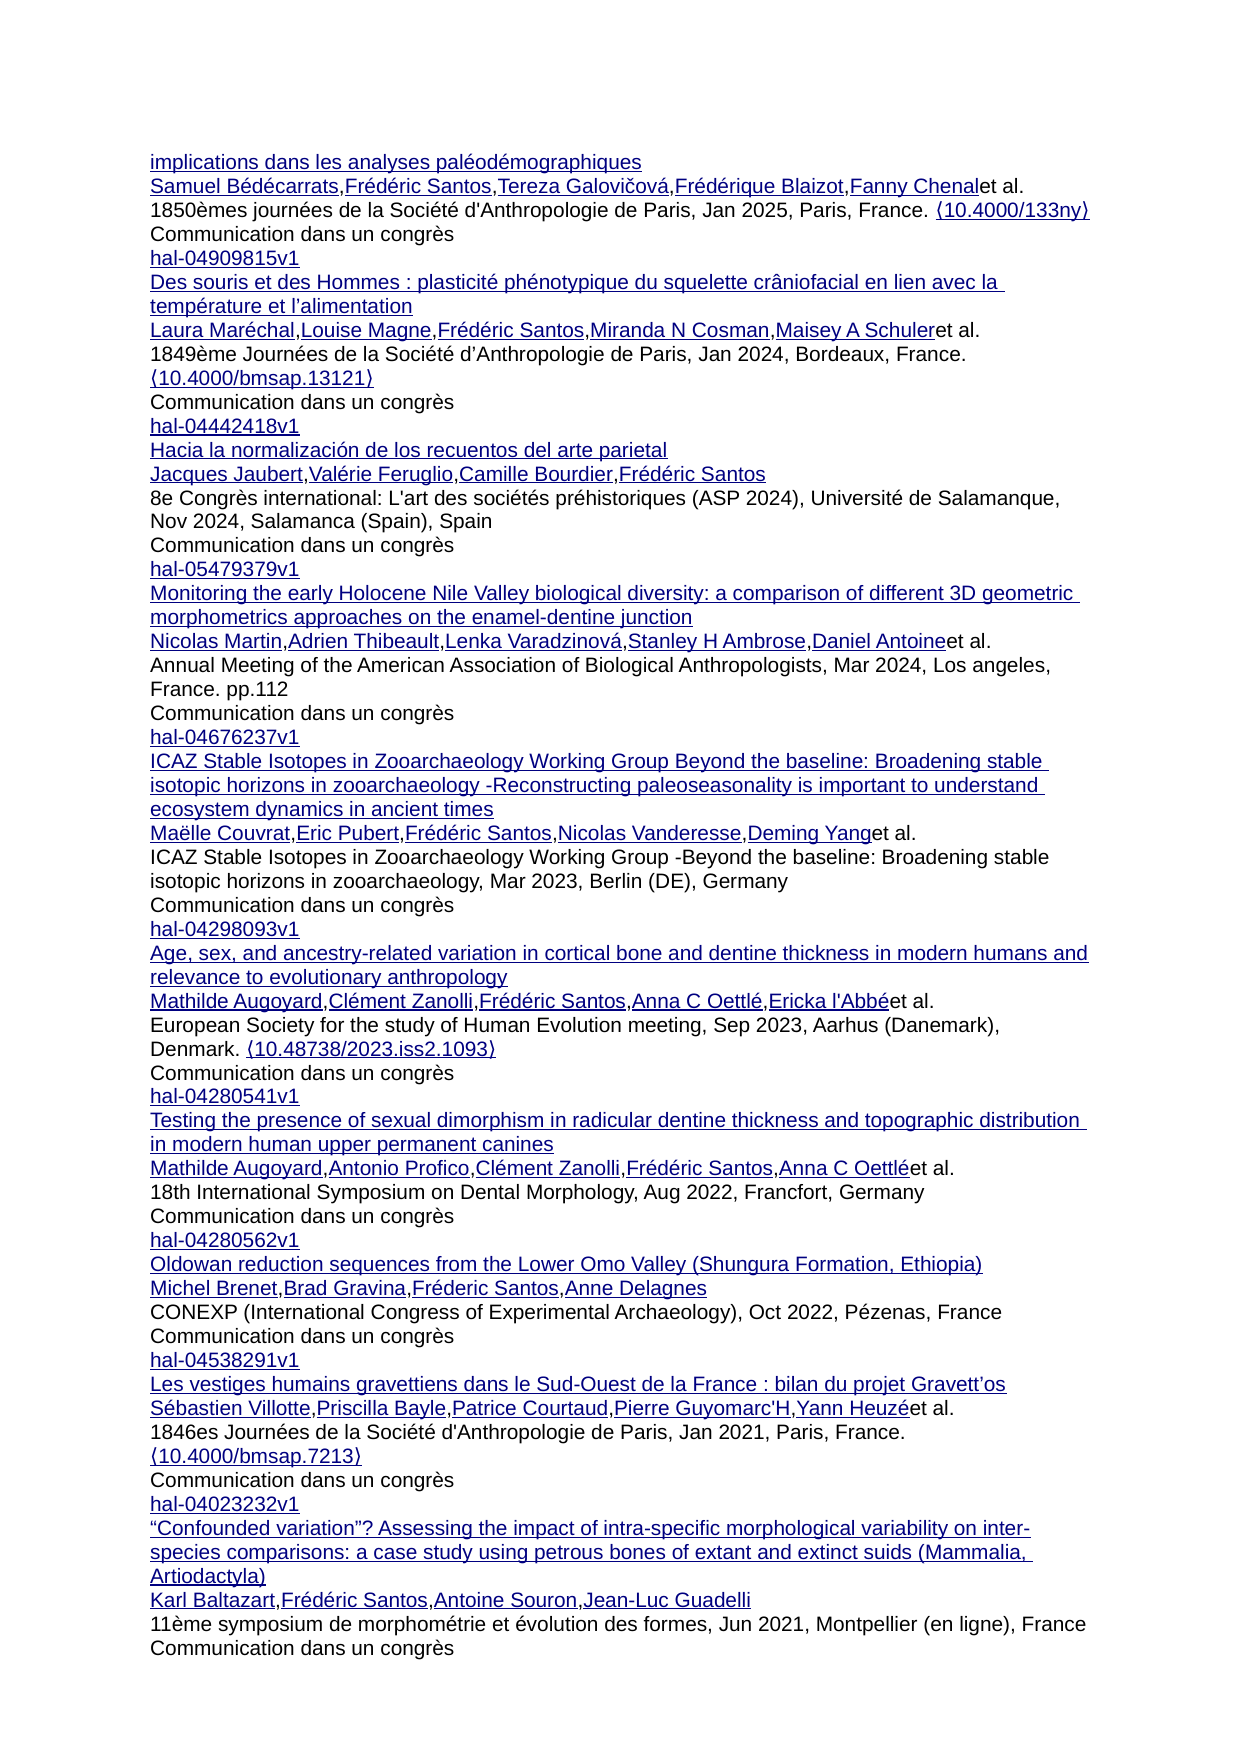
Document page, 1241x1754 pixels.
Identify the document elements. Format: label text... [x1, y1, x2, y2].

table_cell Monitoring the early Holocene Nile Valley biological diversity: a comparison of different 3D geometric morphometrics approaches on the enamel-dentine junction Nicolas Martin,Adrien Thibeault,Lenka Varadzinová,Stanley H Ambrose,Daniel Antoineet al. Annual Meeting of the American Association of Biological Anthropologists, Mar 2024, Los angeles, France. pp.112 Communication dans un congrès hal-04676237v1 [150, 581, 1090, 749]
table_cell Testing the presence of sexual dimorphism in radicular dentine thickness and topographic distribution in modern human upper permanent canines Mathilde Augoyard,Antonio Profico,Clément Zanolli,Frédéric Santos,Anna C Oettléet al. 18th International Symposium on Dental Morphology, Aug 2022, Francfort, Germany Communication dans un congrès hal-04280562v1 [150, 1108, 1090, 1252]
table_cell Hacia la normalización de los recuentos del arte parietal Jacques Jaubert,Valérie Feruglio,Camille Bourdier,Frédéric Santos 8e Congrès international: L'art des sociétés préhistoriques (ASP 2024), Université de Salamanque, Nov 2024, Salamanca (Spain), Spain Communication dans un congrès hal-05479379v1 [150, 438, 1090, 581]
table_cell Les vestiges humains gravettiens dans le Sud-Ouest de la France : bilan du projet Gravett’os Sébastien Villotte,Priscilla Bayle,Patrice Courtaud,Pierre Guyomarc'H,Yann Heuzéet al. 1846es Journées de la Société d'Anthropologie de Paris, Jan 2021, Paris, France. ⟨10.4000/bmsap.7213⟩ Communication dans un congrès hal-04023232v1 [150, 1372, 1090, 1516]
table_cell Des souris et des Hommes : plasticité phénotypique du squelette crâniofacial en lien avec la température et l’alimentation Laura Maréchal,Louise Magne,Frédéric Santos,Miranda N Cosman,Maisey A Schuleret al. 1849ème Journées de la Société d’Anthropologie de Paris, Jan 2024, Bordeaux, France. ⟨10.4000/bmsap.13121⟩ Communication dans un congrès hal-04442418v1 [150, 270, 1090, 437]
table_cell Age, sex, and ancestry-related variation in cortical bone and dentine thickness in modern humans and relevance to evolutionary anthropology Mathilde Augoyard,Clément Zanolli,Frédéric Santos,Anna C Oettlé,Ericka l'Abbéet al. European Society for the study of Human Evolution meeting, Sep 2023, Aarhus (Danemark), Denmark. ⟨10.48738/2023.iss2.1093⟩ Communication dans un congrès hal-04280541v1 [150, 941, 1090, 1108]
table_cell Sex-ratio des individus indéterminés dans l’application de la Diagnose Sexuelle Probabiliste et implications dans les analyses paléodémographiques Samuel Bédécarrats,Frédéric Santos,Tereza Galovičová,Frédérique Blaizot,Fanny Chenalet al. 1850èmes journées de la Société d'Anthropologie de Paris, Jan 2025, Paris, France. ⟨10.4000/133ny⟩ Communication dans un congrès hal-04909815v1 [150, 150, 1090, 270]
table_cell ICAZ Stable Isotopes in Zooarchaeology Working Group Beyond the baseline: Broadening stable isotopic horizons in zooarchaeology -Reconstructing paleoseasonality is important to understand ecosystem dynamics in ancient times Maëlle Couvrat,Eric Pubert,Frédéric Santos,Nicolas Vanderesse,Deming Yanget al. ICAZ Stable Isotopes in Zooarchaeology Working Group -Beyond the baseline: Broadening stable isotopic horizons in zooarchaeology, Mar 2023, Berlin (DE), Germany Communication dans un congrès hal-04298093v1 [150, 749, 1090, 941]
table_cell “Confounded variation”? Assessing the impact of intra-specific morphological variability on inter-species comparisons: a case study using petrous bones of extant and extinct suids (Mammalia, Artiodactyla) Karl Baltazart,Frédéric Santos,Antoine Souron,Jean-Luc Guadelli 11ème symposium de morphométrie et évolution des formes, Jun 2021, Montpellier (en ligne), France Communication dans un congrès [150, 1516, 1090, 1659]
table_cell Oldowan reduction sequences from the Lower Omo Valley (Shungura Formation, Ethiopia) Michel Brenet,Brad Gravina,Fréderic Santos,Anne Delagnes CONEXP (International Congress of Experimental Archaeology), Oct 2022, Pézenas, France Communication dans un congrès hal-04538291v1 [150, 1252, 1090, 1372]
